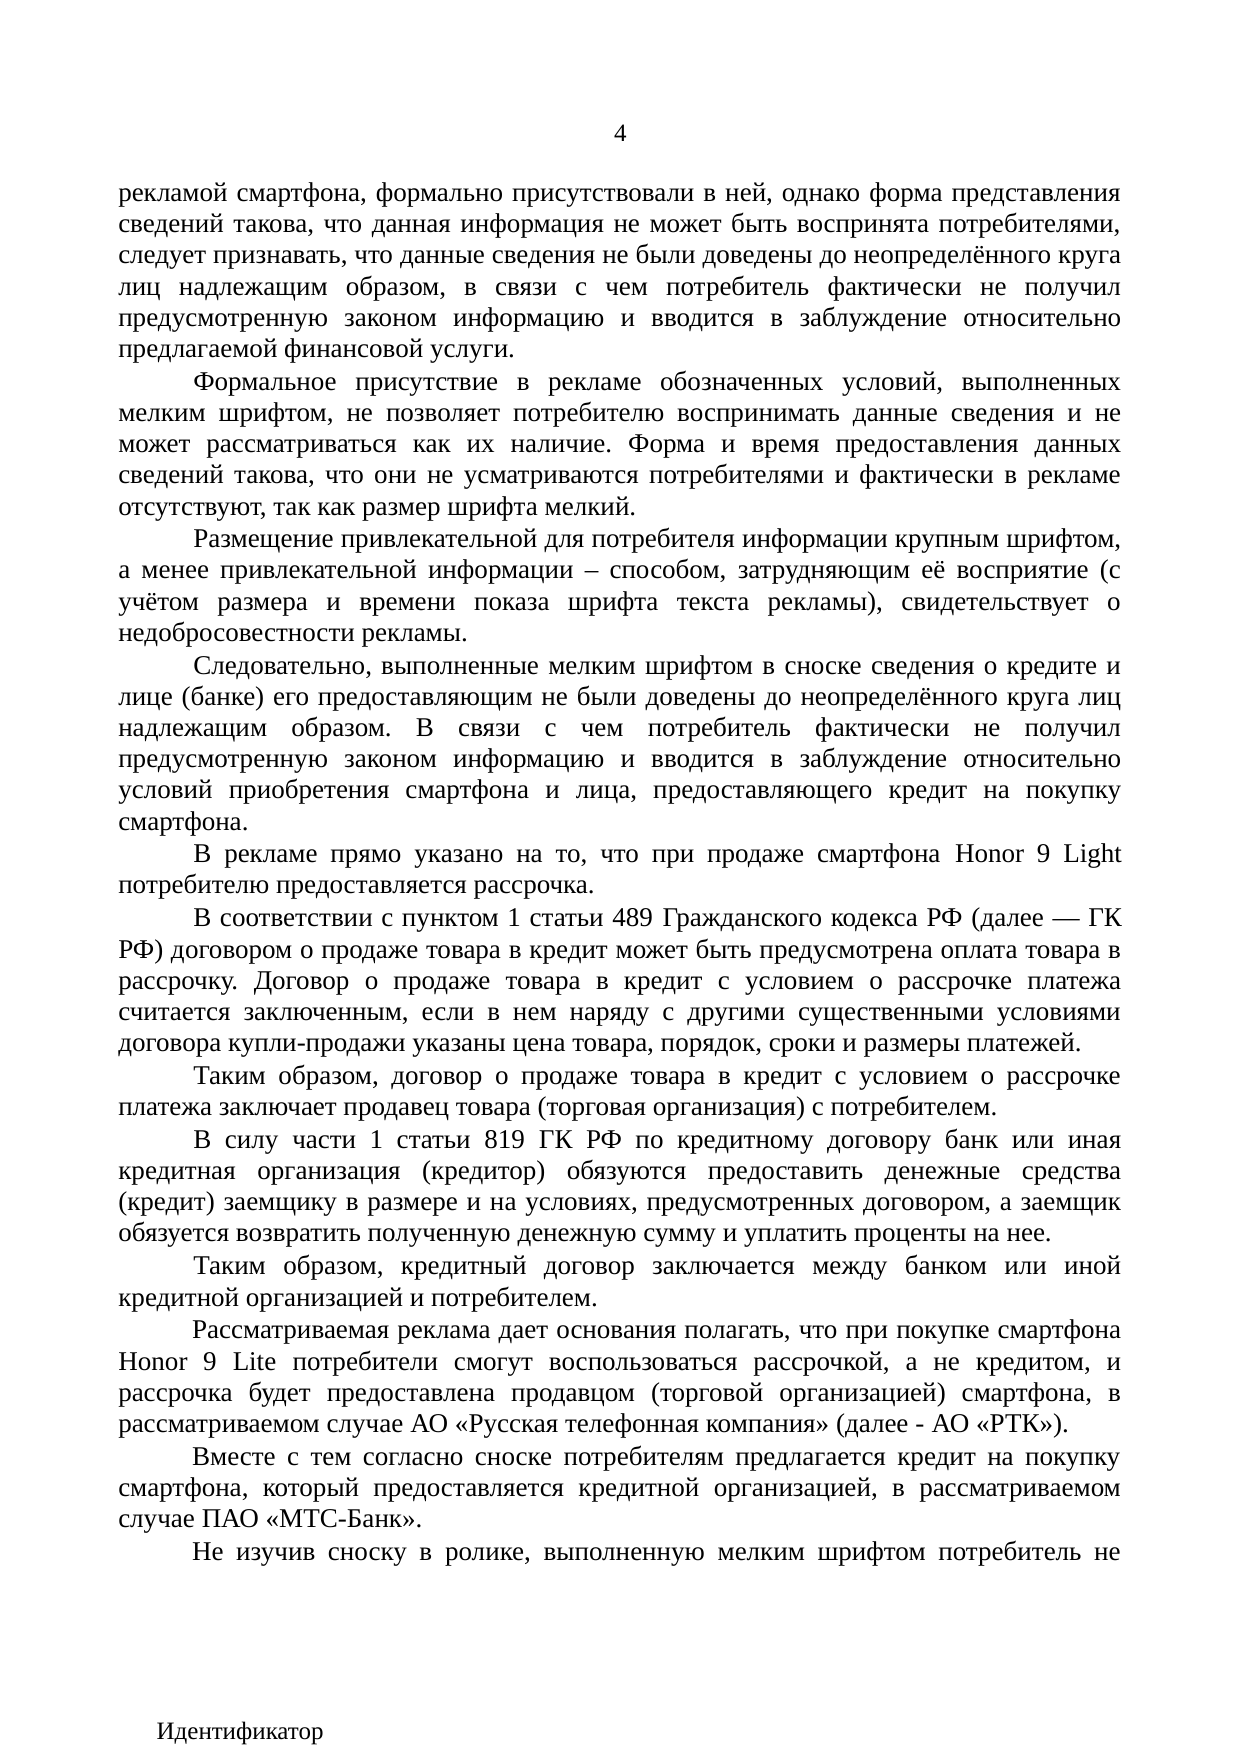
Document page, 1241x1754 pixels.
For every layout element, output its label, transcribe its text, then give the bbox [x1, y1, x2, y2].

text Рассматриваемая реклама дает основания полагать, что при покупке смартфона Honor 9 Lite потребители смогут воспользоваться рассрочкой, а не кредитом, и рассрочка будет предоставлена продавцом (торговой организацией) смартфона, в рассматриваемом случае АО «Русская телефонная компания» (далее - АО «РТК»). [118, 1313, 1122, 1438]
text Формальное присутствие в рекламе обозначенных условий, выполненных мелким шрифтом, не позволяет потребителю воспринимать данные сведения и не может рассматриваться как их наличие. Форма и время предоставления данных сведений такова, что они не усматриваются потребителями и фактически в рекламе отсутствуют, так как размер шрифта мелкий. [118, 365, 1122, 521]
text Размещение привлекательной для потребителя информации крупным шрифтом, а менее привлекательной информации – способом, затрудняющим её восприятие (с учётом размера и времени показа шрифта текста рекламы), свидетельствует о недобросовестности рекламы. [118, 522, 1122, 647]
text Не изучив сноску в ролике, выполненную мелким шрифтом потребитель не [118, 1535, 1122, 1566]
text В рекламе прямо указано на то, что при продаже смартфона Honor 9 Light потребителю предоставляется рассрочка. [118, 837, 1122, 900]
text Вместе с тем согласно сноске потребителям предлагается кредит на покупку смартфона, который предоставляется кредитной организацией, в рассматриваемом случае ПАО «МТС-Банк». [118, 1440, 1122, 1533]
text рекламой смартфона, формально присутствовали в ней, однако форма представления сведений такова, что данная информация не может быть воспринята потребителями, следует признавать, что данные сведения не были доведены до неопределённого круга лиц надлежащим образом, в связи с чем потребитель фактически не получил предусмотренную законом информацию и вводится в заблуждение относительно предлагаемой финансовой услуги. [118, 176, 1122, 363]
text Таким образом, кредитный договор заключается между банком или иной кредитной организацией и потребителем. [118, 1249, 1122, 1312]
text Таким образом, договор о продаже товара в кредит с условием о рассрочке платежа заключает продавец товара (торговая организация) с потребителем. [118, 1059, 1122, 1121]
text Следовательно, выполненные мелким шрифтом в сноске сведения о кредите и лице (банке) его предоставляющим не были доведены до неопределённого круга лиц надлежащим образом. В связи с чем потребитель фактически не получил предусмотренную законом информацию и вводится в заблуждение относительно условий приобретения смартфона и лица, предоставляющего кредит на покупку смартфона. [118, 649, 1122, 836]
text В соответствии с пунктом 1 статьи 489 Гражданского кодекса РФ (далее — ГК РФ) договором о продаже товара в кредит может быть предусмотрена оплата товара в рассрочку. Договор о продаже товара в кредит с условием о рассрочке платежа считается заключенным, если в нем наряду с другими существенными условиями договора купли-продажи указаны цена товара, порядок, сроки и размеры платежей. [118, 902, 1122, 1057]
text В силу части 1 статьи 819 ГК РФ по кредитному договору банк или иная кредитная организация (кредитор) обязуются предоставить денежные средства (кредит) заемщику в размере и на условиях, предусмотренных договором, а заемщик обязуется возвратить полученную денежную сумму и уплатить проценты на нее. [118, 1123, 1122, 1248]
